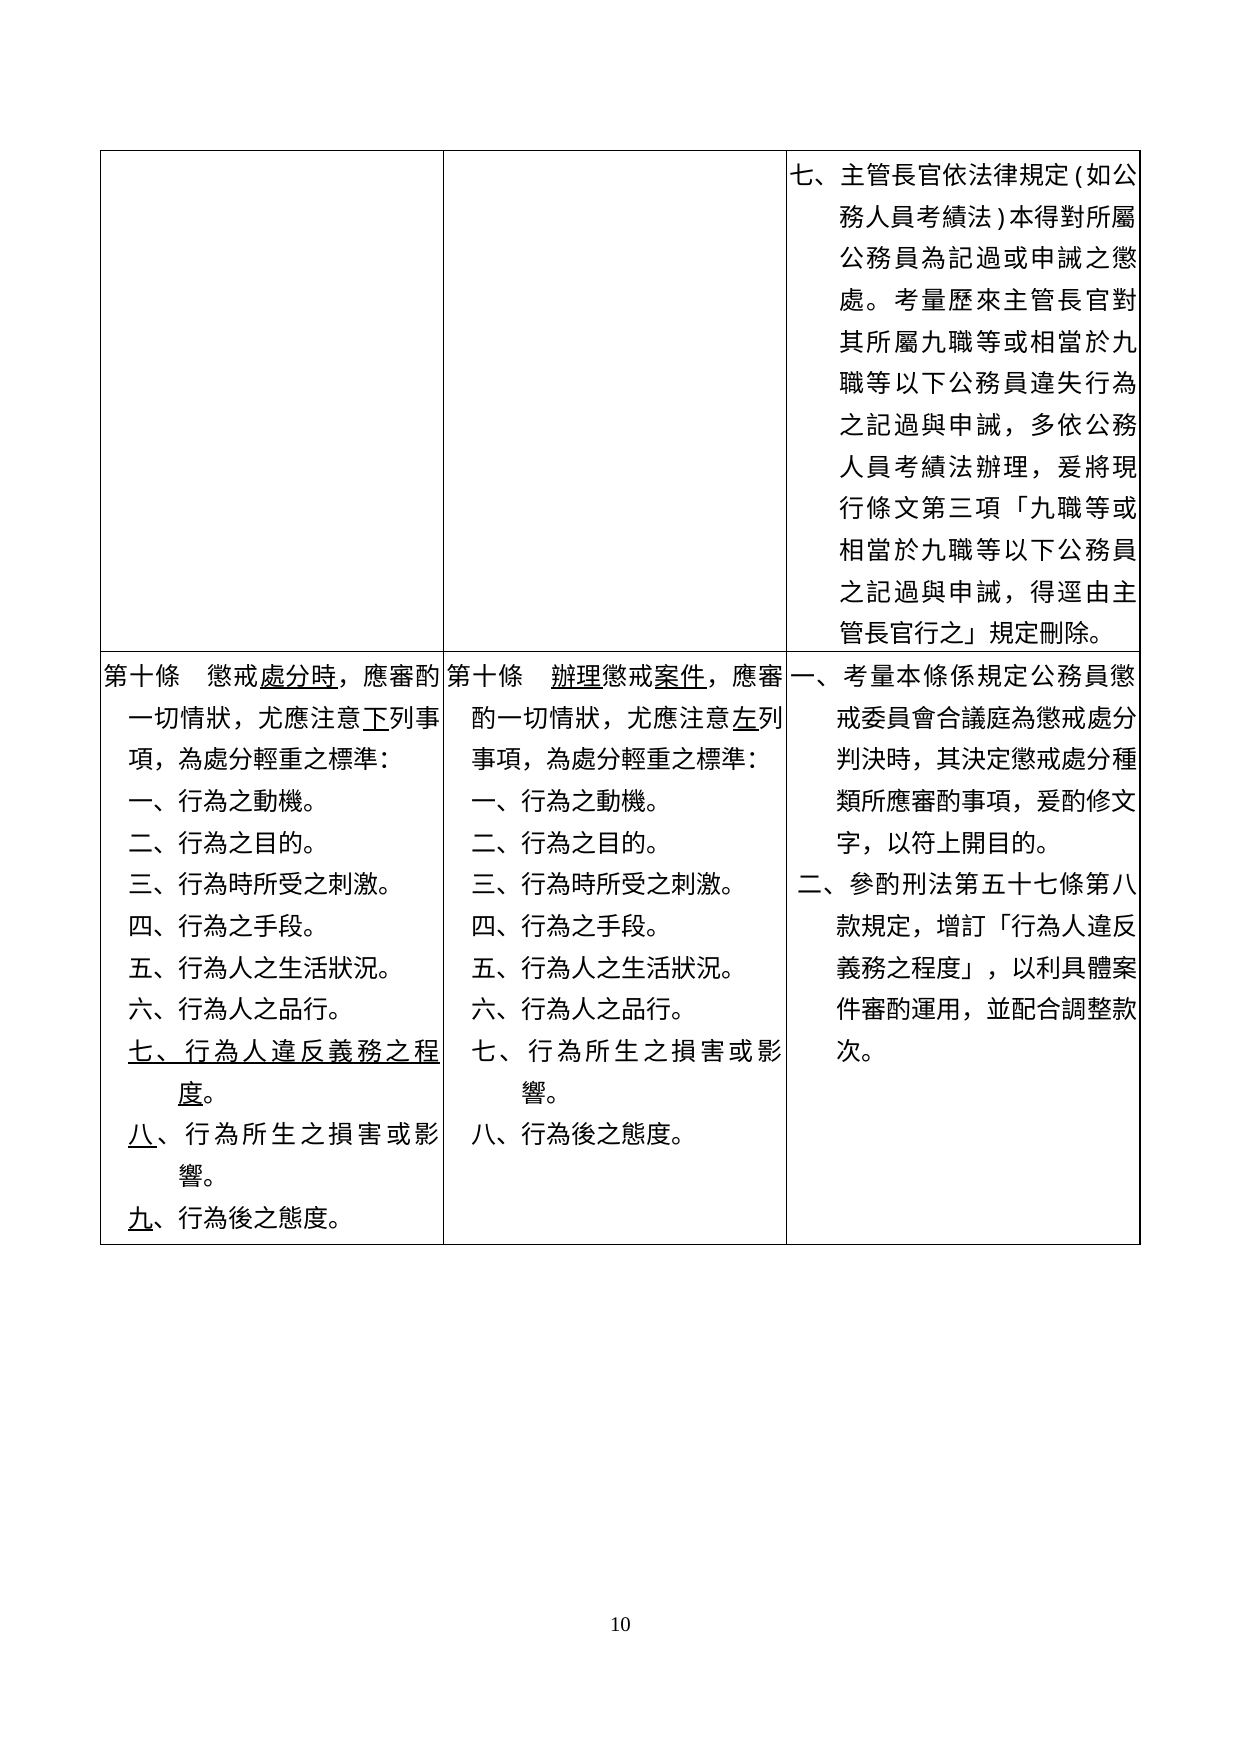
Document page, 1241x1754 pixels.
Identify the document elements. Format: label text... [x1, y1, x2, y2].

table_cell 公務員懲戒制度之目的在於整飭官箴，以提高行政效率，如依其應受懲戒之具體情事，足認其已不適任公務員，應將其淘汰，以維持官紀，爰參酌德國聯邦公務員懲戒法第五條、第十條規定，增列第一項第一款免除職務之懲戒處分種類。 公務員於任職時涉有違失行為，嗣發覺時業已退休（職、伍）或資遣而離職者，依本法第一條第二項規定，亦應受懲戒。惟依現行條文規定，如予撤職、休職、記過、申誡等懲戒處分，因其已不在職，懲戒效果有限，即使予以降級、減俸，依本法第二十一條規定，亦僅於其再任職時執行，而未能有效處罰已離職公務員之違失行為，亦不能對現職公務員達到懲儆之預防效果。德國聯邦公務員懲戒法，對離職人員之退休金，設有一部或全部限制支付之機制，為使離職公務員之懲戒具有實效，爰參酌德國聯邦公務員懲戒法第五條、第十一條及第十二條規定，於第一項第三款增設剝奪、減少退休（職、伍）金之懲戒處分種類。 現行條文關於財產權之懲戒處分種類，僅有減俸一種，惟自民國七十五年至一百零三年六月三十日止，僅有十一人受減俸之懲戒處分，實效有限。為達到對公務員輕度至中度違失行為懲戒之效果，爰參照德國聯邦公務員懲戒法第五條、第七條規定，於第一項第七款增訂罰款之懲戒處分種類，且適用範圍包括現職及退休（職、伍）或其他原因離職人員，相較於剝奪、減少退休（職、伍）金之懲戒處分，其適用範圍較廣。 又公務員之違失行為，應按其情節，並依其身分與職務關係分別為不同之懲戒處分。是以除單獨為罰款處分外，如公務員違失行為所生損害，嚴重影響國家、社會與個人法益，甚或有不法利益所得者，為達懲戒效果，爰增訂第三項規定，賦予懲戒機關得將罰款處分與免除職務、撤職、休職、降級、記過、申誡併為處分，俾得依被付懲戒人違失情節彈性適用。 五、依現行條文第二項規定，政務官之懲戒處分種類僅有撤職及申誡兩種，並無其他種類之懲戒處分，致對政務官之懲戒失重或失輕。為改善上述不符合比例原則之處分種類限制，爰將現行條文第二項規定，移列為第四項，並增訂免除職務、剝奪退休（職、伍）金、減少退休（職、伍）金、減俸及罰款之懲戒處分種類，以臻周全。 六、基於「政務人員退職撫卹條例」已不稱「政務官」，而改用「政務人員」，爰配合修正第四項用語。 七、主管長官依法律規定(如公務人員考績法)本得對所屬公務員為記過或申誡之懲處。考量歷來主管長官對其所屬九職等或相當於九職等以下公務員違失行為之記過與申誡，多依公務人員考績法辦理，爰將現行條文第三項「九職等或相當於九職等以下公務員之記過與申誡，得逕由主管長官行之」規定刪除。 [787, 151, 1139, 651]
table_cell [101, 151, 443, 651]
table_cell 第十條 辦理懲戒案件，應審酌一切情狀，尤應注意左列事項，為處分輕重之標準： 一、行為之動機。 二、行為之目的。 三、行為時所受之刺激。 四、行為之手段。 五、行為人之生活狀況。 六、行為人之品行。 七、行為所生之損害或影響。 八、行為後之態度。 [444, 652, 786, 1243]
table_cell [444, 151, 786, 651]
table_cell 一、考量本條係規定公務員懲戒委員會合議庭為懲戒處分判決時，其決定懲戒處分種類所應審酌事項，爰酌修文字，以符上開目的。 二、參酌刑法第五十七條第八款規定，增訂「行為人違反義務之程度」，以利具體案件審酌運用，並配合調整款次。 [787, 652, 1139, 1243]
table_cell 第十條 懲戒處分時，應審酌一切情狀，尤應注意下列事項，為處分輕重之標準： 一、行為之動機。 二、行為之目的。 三、行為時所受之刺激。 四、行為之手段。 五、行為人之生活狀況。 六、行為人之品行。 七、行為人違反義務之程度。 八、行為所生之損害或影響。 九、行為後之態度。 [101, 652, 443, 1243]
